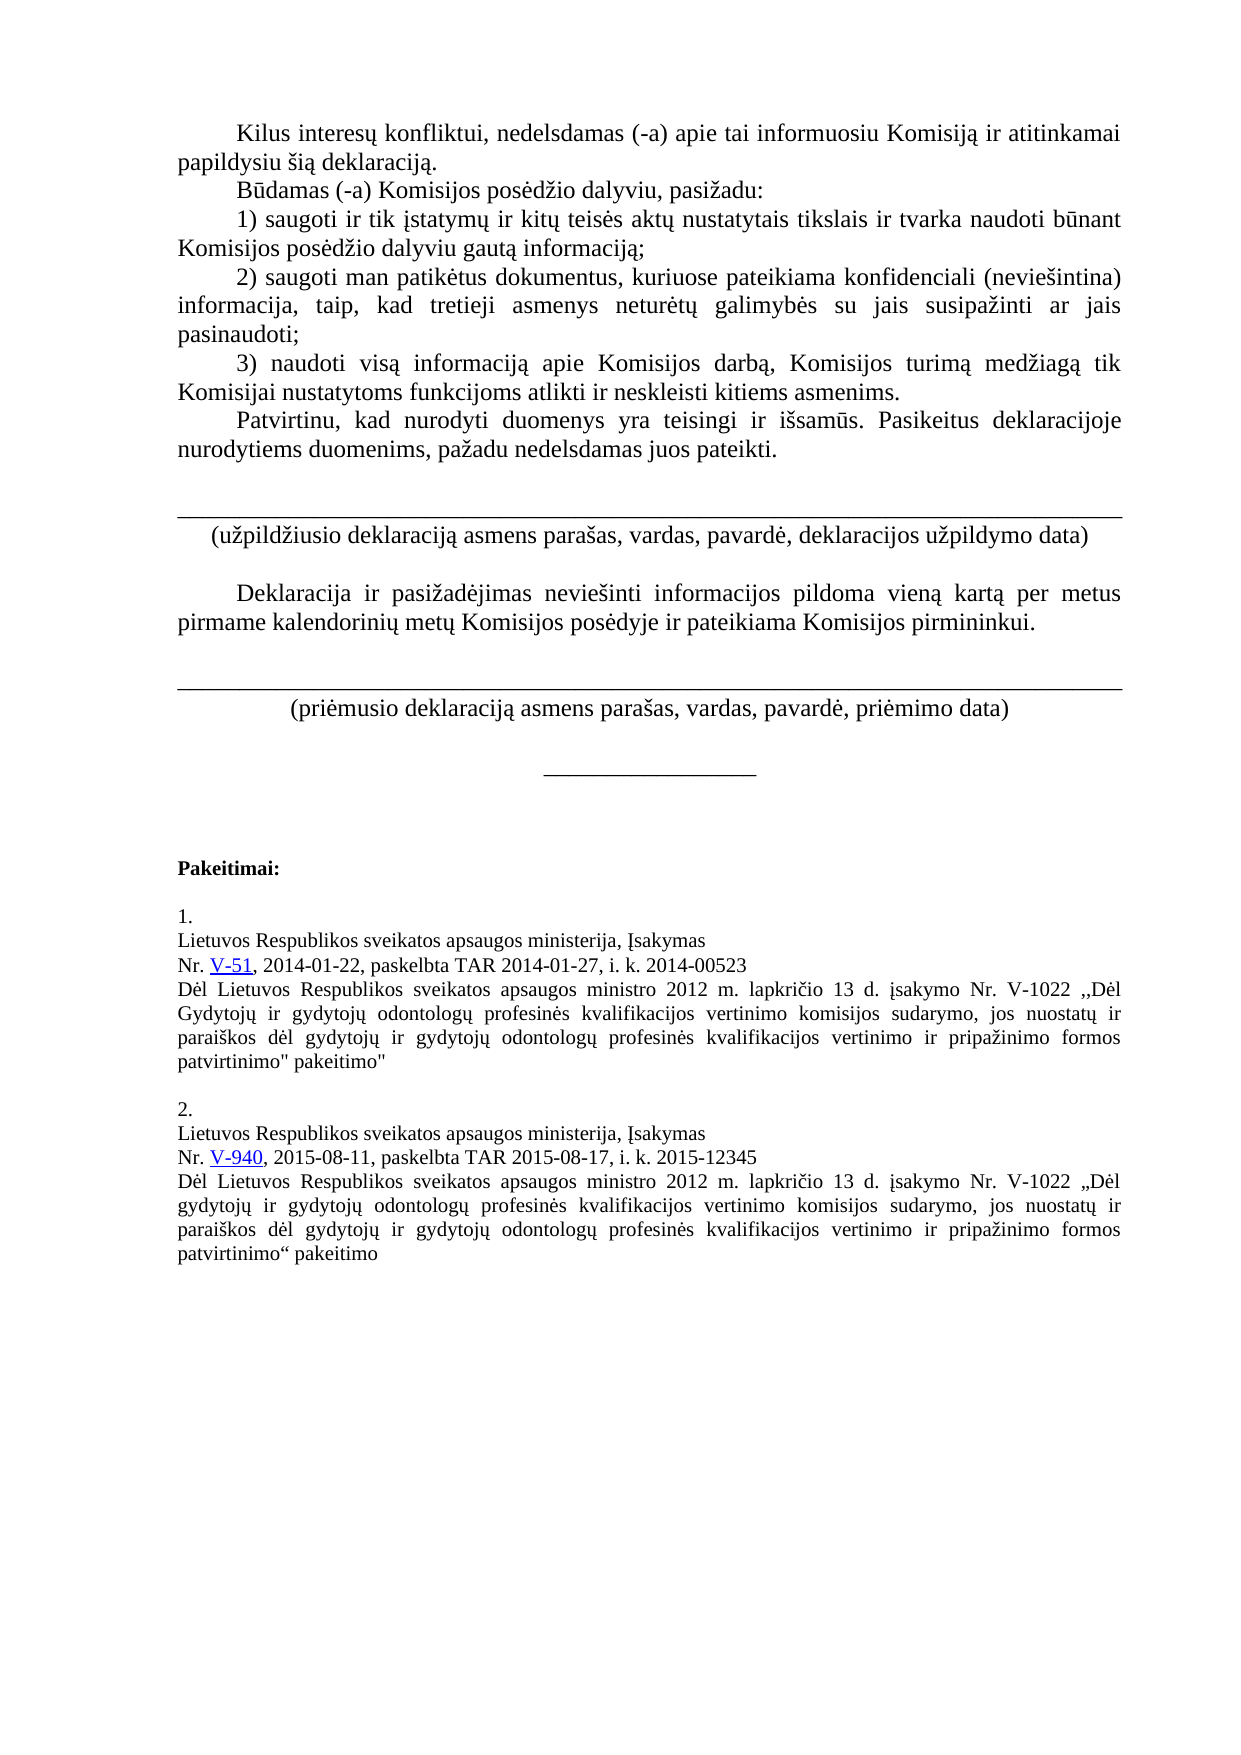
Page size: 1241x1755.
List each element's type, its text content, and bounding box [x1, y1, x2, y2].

text Deklaracija ir pasižadėjimas neviešinti informacijos pildoma vieną kartą per metus pirmame kalendorinių metų Komisijos posėdyje ir pateikiama Komisijos pirmininkui. [177, 578, 1122, 636]
text Nr. V-940, 2015-08-11, paskelbta TAR 2015-08-17, i. k. 2015-12345 [177, 1145, 1122, 1169]
text Kilus interesų konfliktui, nedelsdamas (-a) apie tai informuosiu Komisiją ir atitinkamai papildysiu šią deklaraciją. [177, 118, 1122, 176]
text 1. [177, 904, 1122, 928]
text 2. [177, 1097, 1122, 1121]
text _ [177, 492, 1122, 517]
text (užpildžiusio deklaraciją asmens parašas, vardas, pavardė, deklaracijos užpildymo data) [177, 521, 1122, 549]
text _ [177, 664, 1122, 689]
text Nr. V-51, 2014-01-22, paskelbta TAR 2014-01-27, i. k. 2014-00523 [177, 952, 1122, 977]
text Patvirtinu, kad nurodyti duomenys yra teisingi ir išsamūs. Pasikeitus deklaracijoje nurodytiems duomenims, pažadu nedelsdamas juos pateikti. [177, 406, 1122, 463]
text Būdamas (-a) Komisijos posėdžio dalyviu, pasižadu: [177, 176, 1122, 204]
text 2) saugoti man patikėtus dokumentus, kuriuose pateikiama konfidenciali (neviešintina) informacija, taip, kad tretieji asmenys neturėtų galimybės su jais susipažinti ar jais pasinaudoti; [177, 262, 1122, 348]
text Pakeitimai: [177, 856, 1122, 880]
text Dėl Lietuvos Respublikos sveikatos apsaugos ministro 2012 m. lapkričio 13 d. įsakymo Nr. V-1022 ,,Dėl Gydytojų ir gydytojų odontologų profesinės kvalifikacijos vertinimo komisijos sudarymo, jos nuostatų ir paraiškos dėl gydytojų ir gydytojų odontologų profesinės kvalifikacijos vertinimo ir pripažinimo formos patvirtinimo" pakeitimo" [177, 977, 1122, 1073]
text 3) naudoti visą informaciją apie Komisijos darbą, Komisijos turimą medžiagą tik Komisijai nustatytoms funkcijoms atlikti ir neskleisti kitiems asmenims. [177, 348, 1122, 406]
text _________________ [177, 751, 1122, 779]
text (priėmusio deklaraciją asmens parašas, vardas, pavardė, priėmimo data) [177, 693, 1122, 722]
text Lietuvos Respublikos sveikatos apsaugos ministerija, Įsakymas [177, 928, 1122, 952]
text Dėl Lietuvos Respublikos sveikatos apsaugos ministro 2012 m. lapkričio 13 d. įsakymo Nr. V-1022 „Dėl gydytojų ir gydytojų odontologų profesinės kvalifikacijos vertinimo komisijos sudarymo, jos nuostatų ir paraiškos dėl gydytojų ir gydytojų odontologų profesinės kvalifikacijos vertinimo ir pripažinimo formos patvirtinimo“ pakeitimo [177, 1169, 1122, 1265]
text 1) saugoti ir tik įstatymų ir kitų teisės aktų nustatytais tikslais ir tvarka naudoti būnant Komisijos posėdžio dalyviu gautą informaciją; [177, 204, 1122, 262]
text Lietuvos Respublikos sveikatos apsaugos ministerija, Įsakymas [177, 1121, 1122, 1145]
